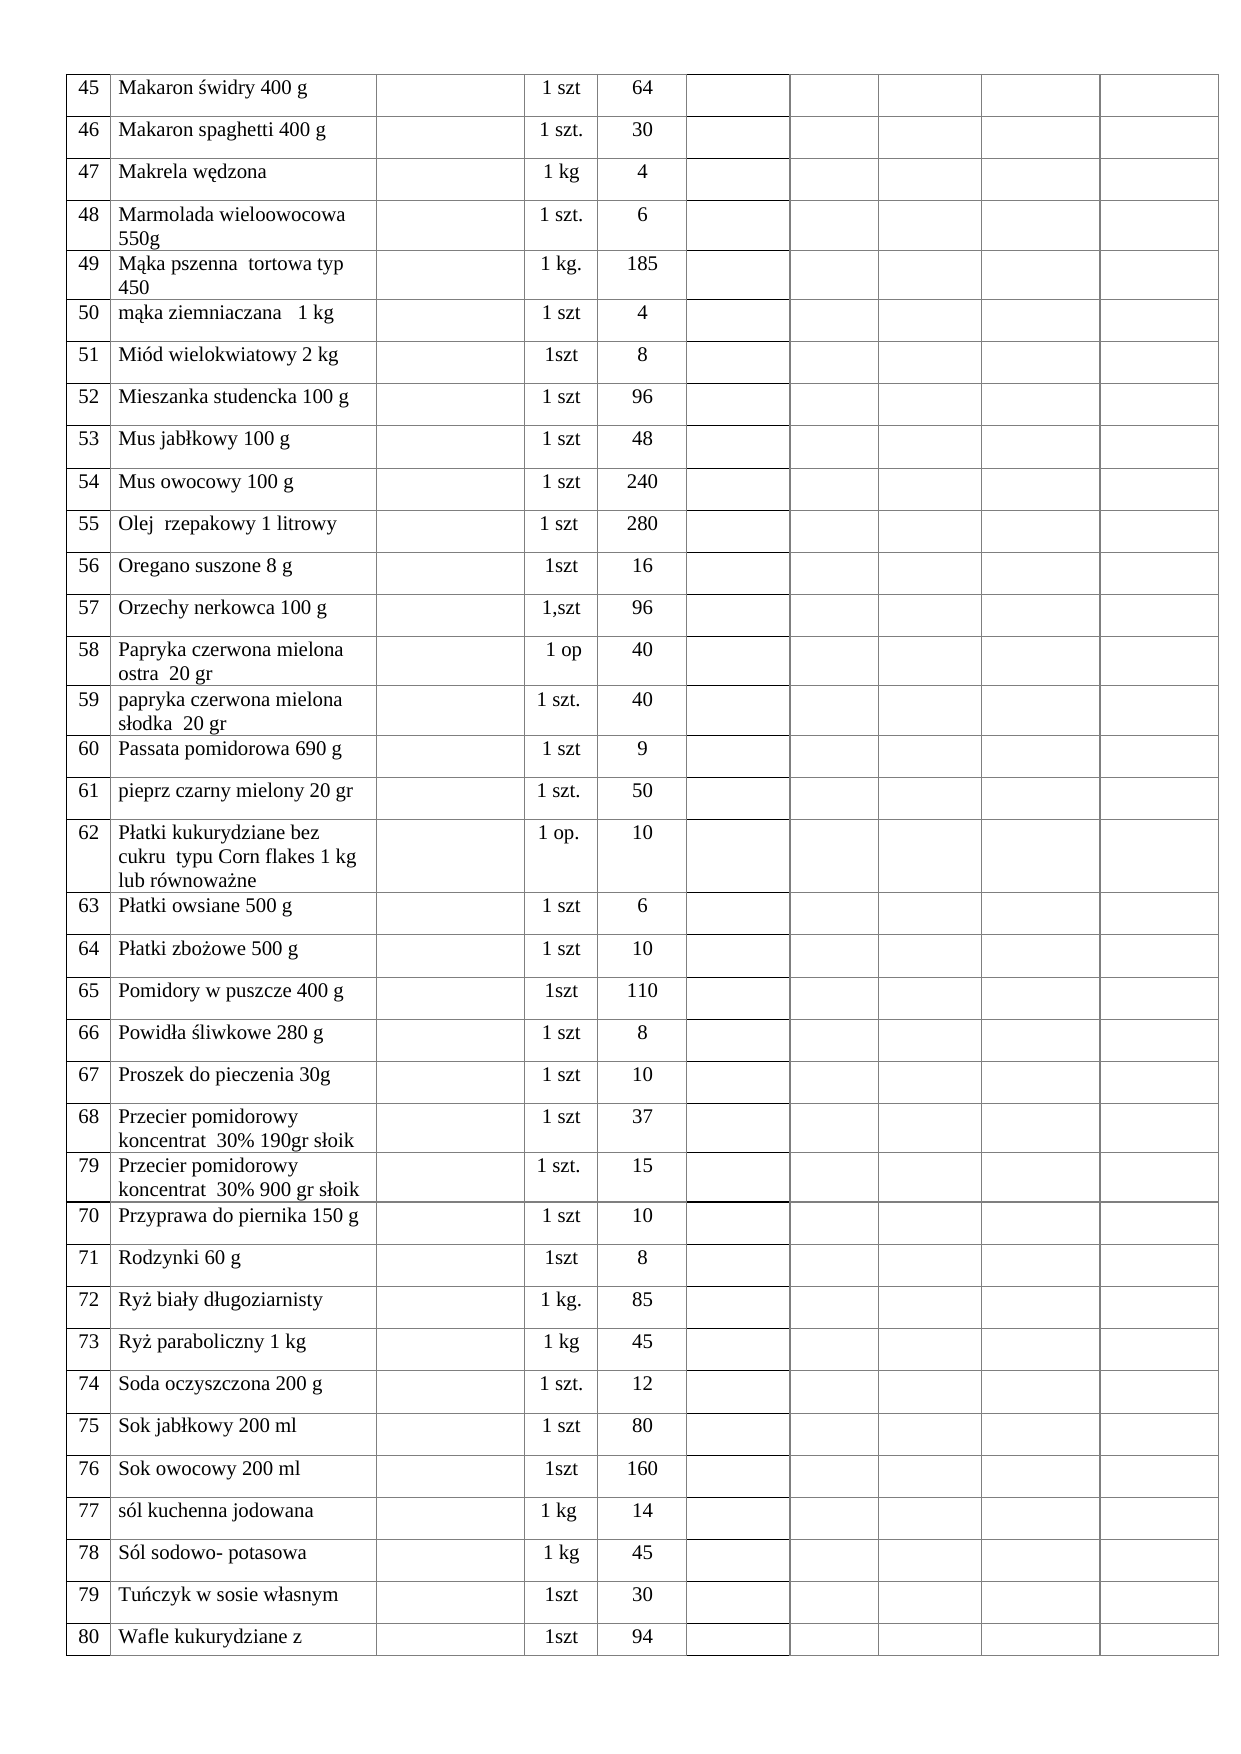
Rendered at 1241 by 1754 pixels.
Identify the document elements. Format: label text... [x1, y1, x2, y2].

table_cell [1101, 1020, 1218, 1061]
table_cell Marmolada wieloowocowa 550g [111, 201, 376, 249]
table_cell [879, 1287, 981, 1328]
table_cell Makrela wędzona [111, 159, 376, 200]
table_cell [879, 1203, 981, 1244]
table_cell [879, 978, 981, 1019]
table_cell [791, 75, 878, 116]
table_cell [1101, 893, 1218, 934]
table_cell [377, 1329, 524, 1370]
table_cell 1 szt [525, 1020, 597, 1061]
table_cell [1101, 75, 1218, 116]
table_cell [982, 978, 1099, 1019]
table_cell [982, 1371, 1099, 1412]
table_cell [791, 1245, 878, 1286]
table_cell [982, 1456, 1099, 1497]
table_cell [1101, 469, 1218, 510]
table_cell 14 [598, 1498, 686, 1539]
table_cell [377, 778, 524, 819]
table_cell [791, 1153, 878, 1201]
table_cell mąka ziemniaczana 1 kg [111, 300, 376, 341]
table_cell [1101, 1540, 1218, 1581]
table_cell [377, 342, 524, 383]
table_cell 1 szt [525, 426, 597, 467]
table_cell [1101, 1104, 1218, 1152]
table_cell Ryż biały długoziarnisty [111, 1287, 376, 1328]
table_cell papryka czerwona mielona słodka 20 gr [111, 686, 376, 734]
table_cell [377, 201, 524, 249]
table_cell [1101, 1287, 1218, 1328]
table_cell 1 kg. [525, 1287, 597, 1328]
table_cell 68 [67, 1104, 110, 1152]
table_cell [687, 893, 789, 934]
table_cell 55 [67, 511, 110, 552]
table_cell [791, 1456, 878, 1497]
table_cell 30 [598, 1582, 686, 1623]
table_cell [1101, 384, 1218, 425]
table_cell [791, 1582, 878, 1623]
table_cell 8 [598, 1245, 686, 1286]
table_cell 1szt [525, 1624, 597, 1654]
table_cell [687, 117, 789, 158]
table_cell [879, 1104, 981, 1152]
table_cell [1101, 159, 1218, 200]
table_cell Ryż paraboliczny 1 kg [111, 1329, 376, 1370]
table_cell 79 [67, 1153, 110, 1201]
table_cell 1 szt. [525, 201, 597, 249]
table_cell Sok jabłkowy 200 ml [111, 1414, 376, 1454]
table_cell 37 [598, 1104, 686, 1152]
table_cell [687, 1153, 789, 1201]
table_cell [687, 511, 789, 552]
table_cell [1101, 1203, 1218, 1244]
table_cell [791, 384, 878, 425]
table_cell 1szt [525, 1245, 597, 1286]
table_cell [1101, 300, 1218, 341]
table_cell [982, 1153, 1099, 1201]
table_cell [1101, 637, 1218, 685]
table_cell 1 kg [525, 1329, 597, 1370]
table_cell [1101, 342, 1218, 383]
table_cell 1 szt. [525, 117, 597, 158]
table_cell [879, 1456, 981, 1497]
table_cell [982, 1540, 1099, 1581]
table_cell [687, 469, 789, 510]
table_cell [1101, 935, 1218, 977]
table_cell 64 [67, 935, 110, 977]
table_cell Sól sodowo- potasowa [111, 1540, 376, 1581]
table_cell 74 [67, 1371, 110, 1412]
table_cell [879, 300, 981, 341]
table_cell [377, 426, 524, 467]
table_cell 79 [67, 1582, 110, 1623]
table_cell 1 kg [525, 1498, 597, 1539]
table_cell [687, 1624, 789, 1654]
table_cell [687, 342, 789, 383]
table_cell 1 kg. [525, 251, 597, 299]
table_cell [791, 1062, 878, 1103]
table_cell [687, 686, 789, 734]
table_cell [1101, 426, 1218, 467]
table_cell [1101, 511, 1218, 552]
table_cell [377, 820, 524, 892]
table_cell [982, 469, 1099, 510]
table_cell [982, 1329, 1099, 1370]
table_cell [791, 736, 878, 777]
table_cell [377, 159, 524, 200]
table_cell [791, 1104, 878, 1152]
table_cell [687, 1203, 789, 1244]
table_cell [687, 1245, 789, 1286]
table_cell [879, 201, 981, 249]
table_cell [982, 251, 1099, 299]
table_cell [982, 736, 1099, 777]
table_cell [791, 820, 878, 892]
table_cell Proszek do pieczenia 30g [111, 1062, 376, 1103]
table_cell Mąka pszenna tortowa typ 450 [111, 251, 376, 299]
table_cell [377, 553, 524, 594]
table_cell [377, 935, 524, 977]
table_cell [982, 686, 1099, 734]
table_cell [687, 1498, 789, 1539]
table_cell 1 szt. [525, 1153, 597, 1201]
table_cell [1101, 117, 1218, 158]
table_cell [687, 426, 789, 467]
table_cell [982, 820, 1099, 892]
table_cell [982, 1624, 1099, 1654]
table_cell [879, 1624, 981, 1654]
table_cell [687, 75, 789, 116]
table_cell [791, 1203, 878, 1244]
table_cell [791, 1498, 878, 1539]
table_cell 40 [598, 637, 686, 685]
table_cell 62 [67, 820, 110, 892]
table_cell 1 op [525, 637, 597, 685]
table_cell [377, 75, 524, 116]
table_cell 240 [598, 469, 686, 510]
table_cell [687, 1020, 789, 1061]
table_cell [687, 1104, 789, 1152]
table_cell [1101, 978, 1218, 1019]
table_cell [982, 75, 1099, 116]
table_cell 1 szt [525, 1414, 597, 1454]
table_cell 66 [67, 1020, 110, 1061]
table_cell [1101, 736, 1218, 777]
table_cell Papryka czerwona mielona ostra 20 gr [111, 637, 376, 685]
table_cell [879, 1414, 981, 1454]
table_cell 1 szt [525, 75, 597, 116]
table_cell [879, 159, 981, 200]
table_cell [377, 1371, 524, 1412]
table_cell 67 [67, 1062, 110, 1103]
table_cell [377, 511, 524, 552]
table_cell 1 szt [525, 1104, 597, 1152]
table_cell [377, 1498, 524, 1539]
table_cell Wafle kukurydziane z [111, 1624, 376, 1654]
table_cell Przecier pomidorowy koncentrat 30% 900 gr słoik [111, 1153, 376, 1201]
table_cell [687, 384, 789, 425]
table_cell [377, 1287, 524, 1328]
table_cell [791, 893, 878, 934]
table_cell [879, 1245, 981, 1286]
table_cell [687, 1371, 789, 1412]
table_cell [982, 159, 1099, 200]
table_cell 10 [598, 1203, 686, 1244]
table_cell [687, 1329, 789, 1370]
table_cell 59 [67, 686, 110, 734]
table_cell [687, 637, 789, 685]
table_cell 63 [67, 893, 110, 934]
table_cell Olej rzepakowy 1 litrowy [111, 511, 376, 552]
table_cell [791, 117, 878, 158]
table_cell [791, 1414, 878, 1454]
table_cell [687, 251, 789, 299]
table_cell [879, 1153, 981, 1201]
table_cell [982, 342, 1099, 383]
table_cell [1101, 1245, 1218, 1286]
table_cell [1101, 1062, 1218, 1103]
table_cell 1,szt [525, 595, 597, 636]
table_cell 1 szt [525, 469, 597, 510]
table_cell 4 [598, 300, 686, 341]
table_cell [377, 1540, 524, 1581]
table_cell [791, 1287, 878, 1328]
table_cell 1 szt [525, 893, 597, 934]
table_cell 40 [598, 686, 686, 734]
table_cell 8 [598, 1020, 686, 1061]
table_cell [982, 300, 1099, 341]
table_cell [879, 595, 981, 636]
table_cell 16 [598, 553, 686, 594]
table_cell [791, 511, 878, 552]
table_cell [879, 1582, 981, 1623]
table_cell [1101, 201, 1218, 249]
table_cell [982, 637, 1099, 685]
table_cell [982, 117, 1099, 158]
table_cell [879, 426, 981, 467]
table_cell [879, 637, 981, 685]
table_cell Oregano suszone 8 g [111, 553, 376, 594]
table_cell [879, 553, 981, 594]
table_cell 77 [67, 1498, 110, 1539]
table_cell 1szt [525, 1582, 597, 1623]
table_cell sól kuchenna jodowana [111, 1498, 376, 1539]
table_cell 1 szt [525, 511, 597, 552]
table_cell Rodzynki 60 g [111, 1245, 376, 1286]
table_cell [791, 1624, 878, 1654]
table_cell [687, 935, 789, 977]
table_cell [377, 736, 524, 777]
table_cell [879, 117, 981, 158]
table_cell [687, 1456, 789, 1497]
table_cell [879, 1062, 981, 1103]
table_cell 45 [598, 1329, 686, 1370]
table_cell [791, 300, 878, 341]
table_cell 72 [67, 1287, 110, 1328]
table_cell 1 kg [525, 159, 597, 200]
table_cell [879, 778, 981, 819]
table_cell 1szt [525, 978, 597, 1019]
table_cell 65 [67, 978, 110, 1019]
table_cell 10 [598, 1062, 686, 1103]
table_cell 4 [598, 159, 686, 200]
table_cell [687, 978, 789, 1019]
table_cell Mus jabłkowy 100 g [111, 426, 376, 467]
table_cell 48 [598, 426, 686, 467]
table_cell 75 [67, 1414, 110, 1454]
table_cell 1szt [525, 342, 597, 383]
table_cell 94 [598, 1624, 686, 1654]
table_cell 10 [598, 935, 686, 977]
table_cell [1101, 251, 1218, 299]
table_cell [377, 1020, 524, 1061]
table_cell [791, 469, 878, 510]
table_cell [377, 893, 524, 934]
table_cell 80 [598, 1414, 686, 1454]
table_cell [982, 426, 1099, 467]
table_cell [1101, 778, 1218, 819]
table_cell 8 [598, 342, 686, 383]
table_cell 54 [67, 469, 110, 510]
table_cell [879, 1540, 981, 1581]
table_cell [791, 595, 878, 636]
table_cell [377, 469, 524, 510]
table_cell [377, 1245, 524, 1286]
table_cell [1101, 1498, 1218, 1539]
table_cell 45 [598, 1540, 686, 1581]
table_cell [1101, 553, 1218, 594]
table_cell 78 [67, 1540, 110, 1581]
table_cell [687, 595, 789, 636]
table_cell 48 [67, 201, 110, 249]
table_cell [1101, 1624, 1218, 1654]
table_cell [982, 511, 1099, 552]
table_cell [791, 1540, 878, 1581]
table_cell [377, 1414, 524, 1454]
table_cell [879, 686, 981, 734]
table_cell [982, 1414, 1099, 1454]
table_cell [791, 1329, 878, 1370]
table_cell [1101, 1329, 1218, 1370]
table_cell [879, 736, 981, 777]
table_cell 46 [67, 117, 110, 158]
table_cell [1101, 1456, 1218, 1497]
table_cell [377, 1624, 524, 1654]
table_cell 73 [67, 1329, 110, 1370]
table_cell 70 [67, 1203, 110, 1244]
table_cell 1szt [525, 1456, 597, 1497]
table_cell 96 [598, 595, 686, 636]
table_cell [879, 1498, 981, 1539]
table_cell [791, 426, 878, 467]
table_cell 160 [598, 1456, 686, 1497]
table_cell [982, 778, 1099, 819]
table_cell [687, 1062, 789, 1103]
table_cell 6 [598, 893, 686, 934]
table_cell 52 [67, 384, 110, 425]
table_cell [791, 978, 878, 1019]
table_cell 60 [67, 736, 110, 777]
table_cell [791, 553, 878, 594]
table_cell 96 [598, 384, 686, 425]
table_cell [791, 778, 878, 819]
table_cell 1 szt [525, 1062, 597, 1103]
table_cell 1 szt. [525, 686, 597, 734]
table_cell 61 [67, 778, 110, 819]
table_cell [377, 978, 524, 1019]
table_cell 280 [598, 511, 686, 552]
table_cell [791, 1371, 878, 1412]
table_cell [879, 1329, 981, 1370]
table_cell Mus owocowy 100 g [111, 469, 376, 510]
table_cell [377, 384, 524, 425]
table_cell [1101, 820, 1218, 892]
table_cell [377, 1104, 524, 1152]
table_cell 64 [598, 75, 686, 116]
table_cell Passata pomidorowa 690 g [111, 736, 376, 777]
table_cell 185 [598, 251, 686, 299]
table_cell [791, 201, 878, 249]
table_cell [377, 686, 524, 734]
table_cell [982, 1582, 1099, 1623]
table_cell [791, 251, 878, 299]
table_cell 1 op. [525, 820, 597, 892]
table_cell [687, 1540, 789, 1581]
table_cell [377, 595, 524, 636]
table_cell 50 [67, 300, 110, 341]
table_cell [879, 342, 981, 383]
table_cell [791, 342, 878, 383]
table_cell Płatki zbożowe 500 g [111, 935, 376, 977]
table_cell Orzechy nerkowca 100 g [111, 595, 376, 636]
table_cell [879, 820, 981, 892]
table_cell Soda oczyszczona 200 g [111, 1371, 376, 1412]
table_cell 110 [598, 978, 686, 1019]
table_cell 45 [67, 75, 110, 116]
table_cell 12 [598, 1371, 686, 1412]
table_cell 1 szt [525, 736, 597, 777]
table_cell 56 [67, 553, 110, 594]
table_cell [1101, 1414, 1218, 1454]
table_cell pieprz czarny mielony 20 gr [111, 778, 376, 819]
table_cell [879, 893, 981, 934]
table_cell [687, 778, 789, 819]
table_cell 47 [67, 159, 110, 200]
table_cell [687, 1287, 789, 1328]
table_cell Przyprawa do piernika 150 g [111, 1203, 376, 1244]
table_cell 51 [67, 342, 110, 383]
table_cell 15 [598, 1153, 686, 1201]
table_cell Płatki kukurydziane bez cukru typu Corn flakes 1 kg lub równoważne [111, 820, 376, 892]
table_cell [687, 736, 789, 777]
table_cell [982, 384, 1099, 425]
table_cell [879, 251, 981, 299]
table_cell [1101, 1582, 1218, 1623]
table_cell [982, 1287, 1099, 1328]
table_cell [982, 1203, 1099, 1244]
table_cell [1101, 1371, 1218, 1412]
table_cell 85 [598, 1287, 686, 1328]
table_cell [982, 935, 1099, 977]
table_cell [687, 553, 789, 594]
table_cell [982, 201, 1099, 249]
table_cell [377, 1456, 524, 1497]
table_cell [982, 1498, 1099, 1539]
table_cell [687, 159, 789, 200]
table_cell [377, 1203, 524, 1244]
table_cell [687, 201, 789, 249]
table_cell 1 szt [525, 1203, 597, 1244]
table_cell [982, 595, 1099, 636]
table_cell 71 [67, 1245, 110, 1286]
table_cell [377, 117, 524, 158]
table_cell Miód wielokwiatowy 2 kg [111, 342, 376, 383]
table_cell [879, 75, 981, 116]
table_cell 50 [598, 778, 686, 819]
table_cell Mieszanka studencka 100 g [111, 384, 376, 425]
table_cell [377, 1582, 524, 1623]
table_cell [1101, 686, 1218, 734]
table_cell [687, 1582, 789, 1623]
table_cell Przecier pomidorowy koncentrat 30% 190gr słoik [111, 1104, 376, 1152]
table_cell [982, 1020, 1099, 1061]
table_cell [687, 1414, 789, 1454]
table_cell Powidła śliwkowe 280 g [111, 1020, 376, 1061]
table_cell [377, 251, 524, 299]
table_cell [982, 1104, 1099, 1152]
table_cell 1 szt [525, 384, 597, 425]
table_cell [377, 1062, 524, 1103]
table_cell [982, 1245, 1099, 1286]
table_cell [879, 1371, 981, 1412]
table_cell Sok owocowy 200 ml [111, 1456, 376, 1497]
table_cell 57 [67, 595, 110, 636]
table_cell 9 [598, 736, 686, 777]
table_cell 80 [67, 1624, 110, 1654]
table_cell 10 [598, 820, 686, 892]
table_cell [791, 1020, 878, 1061]
table_cell 1 szt [525, 935, 597, 977]
table_cell 1 szt [525, 300, 597, 341]
table_cell [791, 159, 878, 200]
table_cell [377, 637, 524, 685]
table_cell Makaron świdry 400 g [111, 75, 376, 116]
table_cell Pomidory w puszcze 400 g [111, 978, 376, 1019]
table_cell [982, 553, 1099, 594]
table_cell 76 [67, 1456, 110, 1497]
table_cell [879, 1020, 981, 1061]
table_cell [687, 820, 789, 892]
table_cell Tuńczyk w sosie własnym [111, 1582, 376, 1623]
table_cell [879, 469, 981, 510]
table_cell [1101, 1153, 1218, 1201]
table_cell [791, 637, 878, 685]
table_cell [791, 935, 878, 977]
table_cell [791, 686, 878, 734]
table_cell 30 [598, 117, 686, 158]
table_cell 1szt [525, 553, 597, 594]
table_cell 1 szt. [525, 1371, 597, 1412]
table_cell [879, 935, 981, 977]
table_cell [687, 300, 789, 341]
table_cell 6 [598, 201, 686, 249]
table_cell [879, 511, 981, 552]
table_cell Makaron spaghetti 400 g [111, 117, 376, 158]
table_cell [377, 1153, 524, 1201]
table_cell 49 [67, 251, 110, 299]
table_cell 58 [67, 637, 110, 685]
table_cell 53 [67, 426, 110, 467]
table_cell [1101, 595, 1218, 636]
table_cell [982, 1062, 1099, 1103]
table_cell [879, 384, 981, 425]
table_cell [982, 893, 1099, 934]
table_cell Płatki owsiane 500 g [111, 893, 376, 934]
table_cell [377, 300, 524, 341]
table_cell 1 szt. [525, 778, 597, 819]
table_cell 1 kg [525, 1540, 597, 1581]
